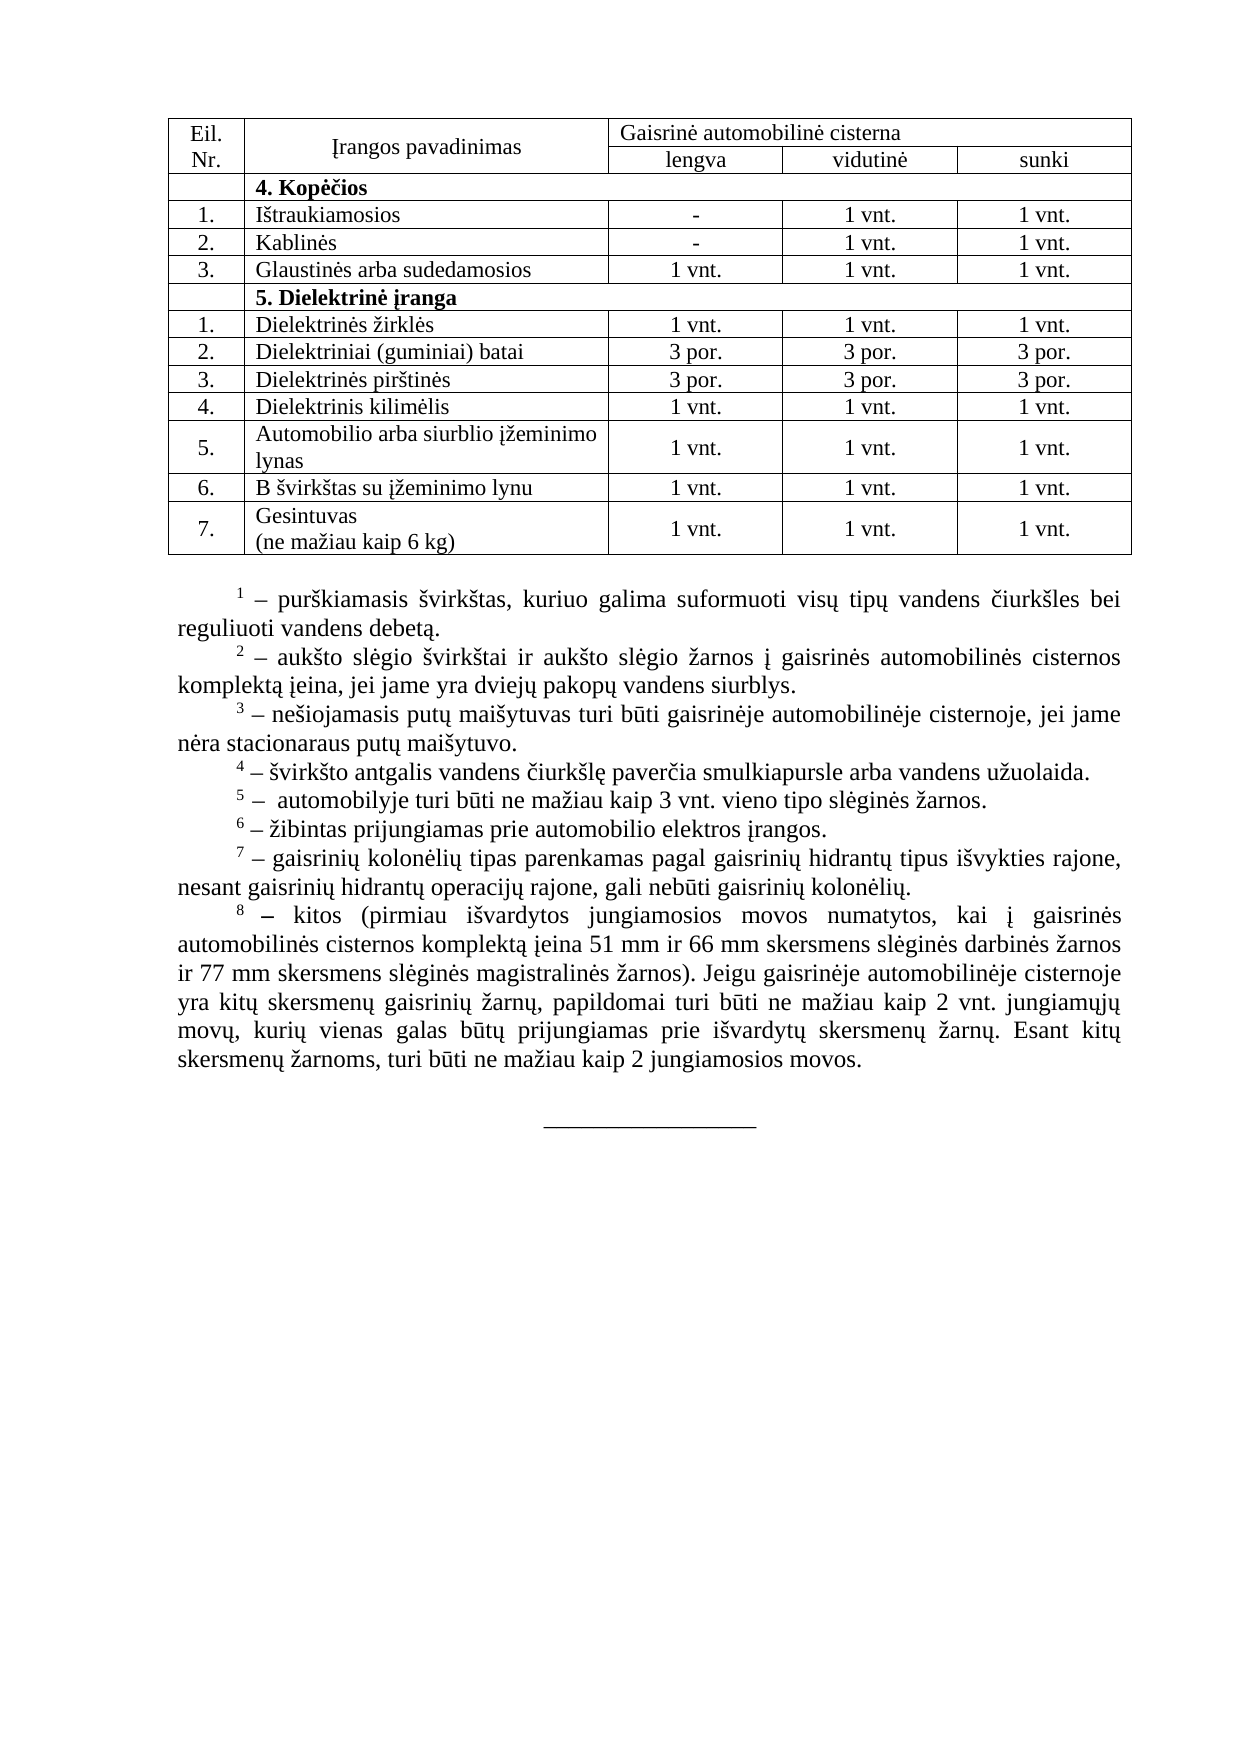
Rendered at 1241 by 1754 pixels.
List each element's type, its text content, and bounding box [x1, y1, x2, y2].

table_cell 1 vnt. [783, 256, 957, 282]
table_cell [169, 174, 244, 200]
table_cell 2. [169, 338, 244, 365]
text 7 – gaisrinių kolonėlių tipas parenkamas pagal gaisrinių hidrantų tipus išvykties rajone, nesant gaisrinių hidrantų operacijų rajone, gali nebūti gaisrinių kolonėlių. [177, 843, 1122, 900]
table_cell sunki [958, 147, 1131, 173]
table_cell Dielektrinės žirklės [245, 311, 608, 337]
table_cell 1 vnt. [609, 474, 782, 501]
table_cell Dielektrinės pirštinės [245, 366, 608, 392]
table_cell Dielektrinis kilimėlis [245, 393, 608, 419]
table_cell 1 vnt. [783, 393, 957, 419]
table_cell Automobilio arba siurblio įžeminimo lynas [245, 421, 608, 473]
table_cell Glaustinės arba sudedamosios [245, 256, 608, 282]
table_cell Dielektriniai (guminiai) batai [245, 338, 608, 365]
text _________________ [177, 1102, 1122, 1130]
table_cell 1 vnt. [783, 502, 957, 554]
table_cell 1 vnt. [958, 229, 1131, 255]
table_cell 1 vnt. [783, 421, 957, 473]
table_cell 1 vnt. [609, 311, 782, 337]
table_cell 3 por. [783, 366, 957, 392]
table_cell 1 vnt. [958, 474, 1131, 501]
table_cell 1 vnt. [783, 474, 957, 501]
table_cell 2. [169, 229, 244, 255]
table_cell 5. Dielektrinė įranga [245, 284, 1131, 310]
table_cell 3 por. [958, 338, 1131, 365]
table_cell 1 vnt. [609, 502, 782, 554]
text 1 – purškiamasis švirkštas, kuriuo galima suformuoti visų tipų vandens čiurkšles bei reguliuoti vandens debetą. [177, 584, 1122, 642]
table_cell 1 vnt. [958, 421, 1131, 473]
table_cell 4. Kopėčios [245, 174, 1131, 200]
table_cell 4. [169, 393, 244, 419]
table_cell 1 vnt. [783, 201, 957, 228]
table_cell lengva [609, 147, 782, 173]
table_cell 1 vnt. [609, 256, 782, 282]
text 2 – aukšto slėgio švirkštai ir aukšto slėgio žarnos į gaisrinės automobilinės cisternos komplektą įeina, jei jame yra dviejų pakopų vandens siurblys. [177, 642, 1122, 699]
table_cell Kablinės [245, 229, 608, 255]
table_cell - [609, 229, 782, 255]
table_header Gaisrinė automobilinė cisterna [609, 119, 1131, 146]
table_cell 6. [169, 474, 244, 501]
table_cell 1 vnt. [783, 311, 957, 337]
table_cell 1 vnt. [783, 229, 957, 255]
table_cell 1 vnt. [609, 393, 782, 419]
table_cell 3 por. [609, 338, 782, 365]
table_cell 1. [169, 201, 244, 228]
table_header Eil. Nr. [169, 119, 244, 173]
table_cell 3 por. [958, 366, 1131, 392]
table_cell 1 vnt. [958, 502, 1131, 554]
table_cell 1. [169, 311, 244, 337]
text 8 – kitos (pirmiau išvardytos jungiamosios movos numatytos, kai į gaisrinės automobilinės cisternos komplektą įeina 51 mm ir 66 mm skersmens slėginės darbinės žarnos ir 77 mm skersmens slėginės magistralinės žarnos). Jeigu gaisrinėje automobilinėje cisternoje yra kitų skersmenų gaisrinių žarnų, papildomai turi būti ne mažiau kaip 2 vnt. jungiamųjų movų, kurių vienas galas būtų prijungiamas prie išvardytų skersmenų žarnų. Esant kitų skersmenų žarnoms, turi būti ne mažiau kaip 2 jungiamosios movos. [177, 900, 1122, 1073]
table_cell 3. [169, 366, 244, 392]
table_cell [169, 284, 244, 310]
table_header Įrangos pavadinimas [245, 119, 608, 173]
text 5 – automobilyje turi būti ne mažiau kaip 3 vnt. vieno tipo slėginės žarnos. [177, 785, 1122, 814]
table_cell 1 vnt. [609, 421, 782, 473]
table_cell - [609, 201, 782, 228]
text 3 – nešiojamasis putų maišytuvas turi būti gaisrinėje automobilinėje cisternoje, jei jame nėra stacionaraus putų maišytuvo. [177, 699, 1122, 757]
text 4 – švirkšto antgalis vandens čiurkšlę paverčia smulkiapursle arba vandens užuolaida. [177, 757, 1122, 785]
text 6 – žibintas prijungiamas prie automobilio elektros įrangos. [177, 814, 1122, 843]
table_cell Gesintuvas (ne mažiau kaip 6 kg) [245, 502, 608, 554]
table_cell 3 por. [783, 338, 957, 365]
table_cell 7. [169, 502, 244, 554]
table_cell 1 vnt. [958, 256, 1131, 282]
table_cell 3. [169, 256, 244, 282]
table_cell 5. [169, 421, 244, 473]
table_cell 1 vnt. [958, 393, 1131, 419]
table_cell 1 vnt. [958, 201, 1131, 228]
table_cell 3 por. [609, 366, 782, 392]
table_cell 1 vnt. [958, 311, 1131, 337]
table_cell B švirkštas su įžeminimo lynu [245, 474, 608, 501]
table_cell Ištraukiamosios [245, 201, 608, 228]
table_cell vidutinė [783, 147, 957, 173]
